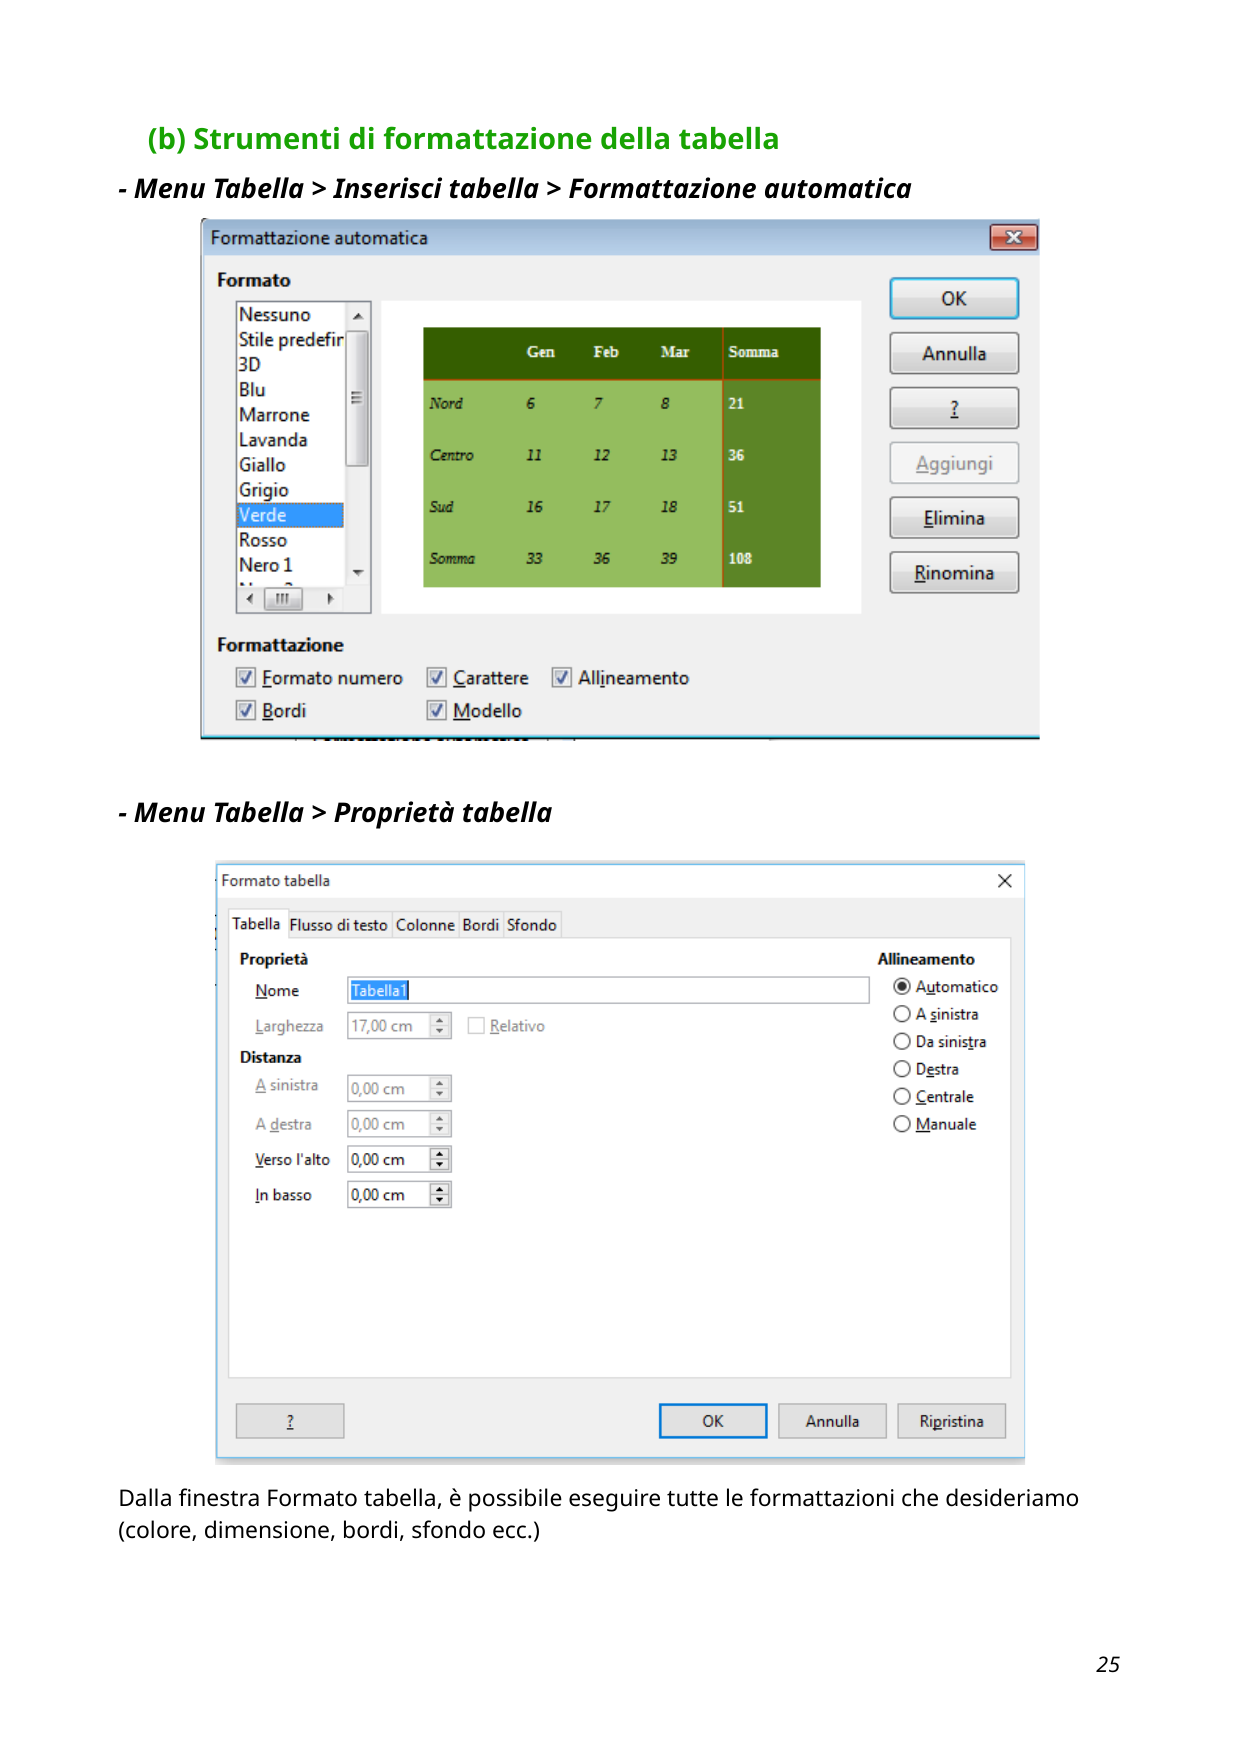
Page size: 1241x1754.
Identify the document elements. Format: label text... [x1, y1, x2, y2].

picture [215, 860, 1026, 1465]
picture [200, 218, 1040, 741]
text - Menu Tabella > Proprietà tabella [118, 793, 1122, 830]
subtitle Strumenti di formattazione della tabella [148, 118, 1122, 158]
text - Menu Tabella > Inserisci tabella > Formattazione automatica [118, 169, 1122, 206]
text Dalla finestra Formato tabella, è possibile eseguire tutte le formattazioni che desideriamo (colore, dimensione, bordi, sfondo ecc.) [118, 842, 1122, 1545]
